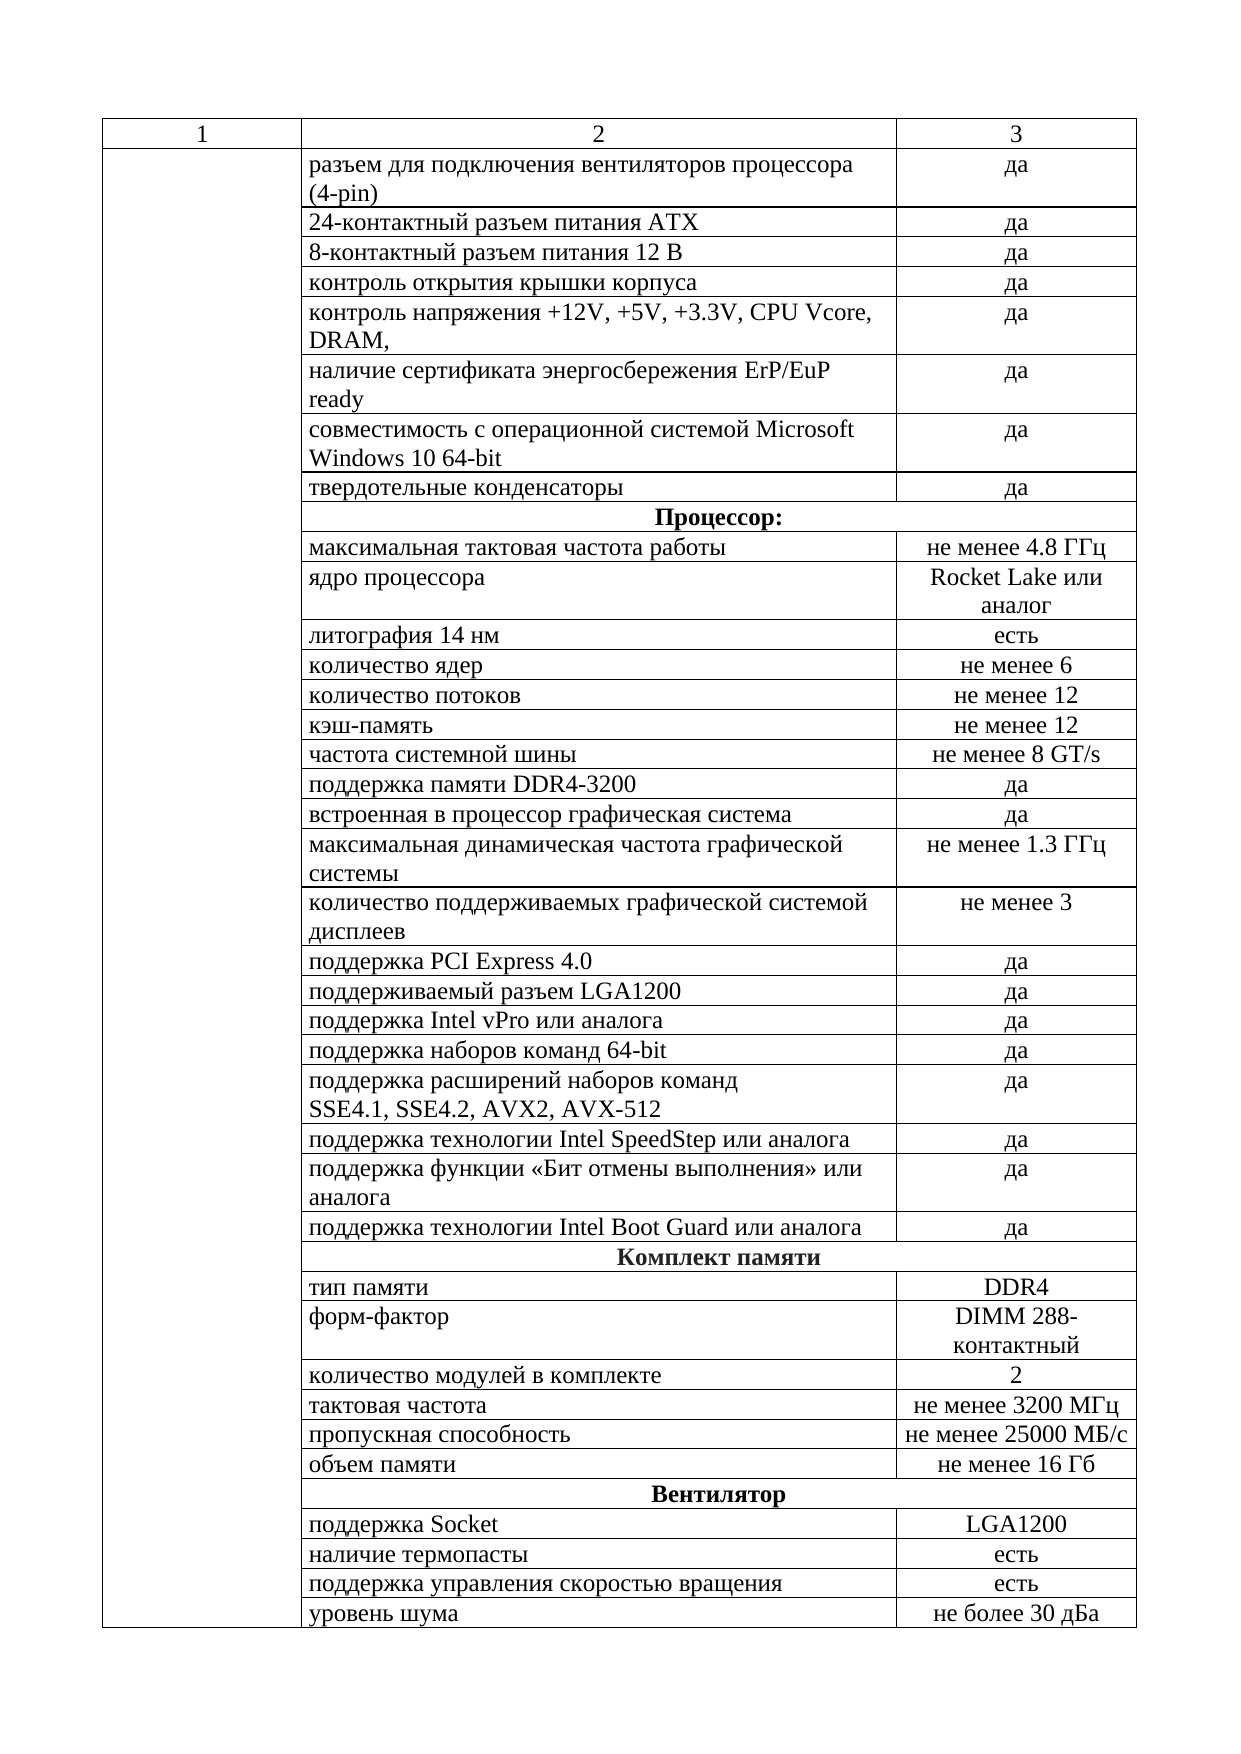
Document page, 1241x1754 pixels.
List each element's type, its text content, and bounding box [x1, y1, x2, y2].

table_cell да [897, 208, 1136, 236]
table_cell твердотельные конденсаторы [302, 473, 896, 501]
table_cell Rocket Lake или аналог [897, 562, 1136, 619]
table_cell поддержка Socket [302, 1509, 896, 1538]
table_cell да [897, 1006, 1136, 1034]
table_cell да [897, 1065, 1136, 1123]
table_cell 24-контактный разъем питания ATX [302, 208, 896, 236]
table_cell не менее 16 Гб [897, 1449, 1136, 1478]
table_cell да [897, 1035, 1136, 1064]
table_cell литография 14 нм [302, 620, 896, 649]
table_cell поддерживаемый разъем LGA1200 [302, 976, 896, 1004]
table_cell контроль напряжения +12V, +5V, +3.3V, CPU Vcore, DRAM, [302, 297, 896, 354]
table_cell не менее 4.8 ГГц [897, 532, 1136, 561]
table_cell наличие сертификата энергосбережения ErP/EuP ready [302, 355, 896, 413]
table_cell совместимость с операционной системой Microsoft Windows 10 64-bit [302, 414, 896, 471]
table_cell поддержка PCI Express 4.0 [302, 946, 896, 975]
table_cell поддержка памяти DDR4-3200 [302, 769, 896, 798]
table_cell контроль открытия крышки корпуса [302, 267, 896, 296]
table_cell максимальная динамическая частота графической системы [302, 829, 896, 886]
table_cell поддержка функции «Бит отмены выполнения» или аналога [302, 1154, 896, 1211]
table_cell да [897, 799, 1136, 828]
table_cell тактовая частота [302, 1390, 896, 1418]
table_cell да [897, 297, 1136, 354]
table_cell да [897, 414, 1136, 471]
table_cell поддержка Intel vPro или аналога [302, 1006, 896, 1034]
table_cell 8-контактный разъем питания 12 В [302, 237, 896, 266]
table_cell да [897, 769, 1136, 798]
table_cell да [897, 1154, 1136, 1211]
table_cell количество поддерживаемых графической системой дисплеев [302, 888, 896, 945]
table_cell объем памяти [302, 1449, 896, 1478]
table_cell Процессор: [302, 502, 1136, 531]
table_cell да [897, 946, 1136, 975]
table_cell количество потоков [302, 680, 896, 709]
table_cell количество ядер [302, 650, 896, 679]
table_cell поддержка технологии Intel SpeedStep или аналога [302, 1124, 896, 1152]
table_cell DIMM 288-контактный [897, 1301, 1136, 1359]
table_cell да [897, 267, 1136, 296]
table_cell уровень шума [302, 1598, 896, 1627]
table_cell да [897, 355, 1136, 413]
table_cell тип памяти [302, 1272, 896, 1300]
table_cell не менее 6 [897, 650, 1136, 679]
table_cell не менее 3200 МГц [897, 1390, 1136, 1418]
table_cell разъем для подключения вентиляторов процессора (4-pin) [302, 149, 896, 206]
table_cell не менее 12 [897, 710, 1136, 738]
table_cell частота системной шины [302, 740, 896, 768]
table_cell не менее 25000 МБ/с [897, 1420, 1136, 1448]
table_cell не более 30 дБа [897, 1598, 1136, 1627]
table_cell 2 [897, 1360, 1136, 1389]
table_cell да [897, 976, 1136, 1004]
table_cell да [897, 1212, 1136, 1241]
table_cell не менее 8 GT/s [897, 740, 1136, 768]
table_cell поддержка технологии Intel Boot Guard или аналога [302, 1212, 896, 1241]
table_cell есть [897, 620, 1136, 649]
table_cell встроенная в процессор графическая система [302, 799, 896, 828]
table_cell DDR4 [897, 1272, 1136, 1300]
table_cell количество модулей в комплекте [302, 1360, 896, 1389]
table_cell да [897, 237, 1136, 266]
table_cell поддержка управления скоростью вращения [302, 1569, 896, 1597]
table_cell поддержка расширений наборов команд SSE4.1, SSE4.2, AVX2, AVX-512 [302, 1065, 896, 1123]
table_cell не менее 3 [897, 888, 1136, 945]
table_cell Вентилятор [302, 1479, 1136, 1508]
table_cell максимальная тактовая частота работы [302, 532, 896, 561]
table_cell да [897, 149, 1136, 206]
table_cell есть [897, 1569, 1136, 1597]
table_cell ядро процессора [302, 562, 896, 619]
table_cell форм-фактор [302, 1301, 896, 1359]
table_cell поддержка наборов команд 64-bit [302, 1035, 896, 1064]
table_cell да [897, 1124, 1136, 1152]
table_cell кэш-память [302, 710, 896, 738]
table_cell не менее 1.3 ГГц [897, 829, 1136, 886]
table_header 1 [103, 119, 301, 148]
table_cell пропускная способность [302, 1420, 896, 1448]
table_header 3 [897, 119, 1136, 148]
table_header 2 [302, 119, 896, 148]
table_cell не менее 12 [897, 680, 1136, 709]
table_cell LGA1200 [897, 1509, 1136, 1538]
table_cell наличие термопасты [302, 1539, 896, 1567]
table_cell есть [897, 1539, 1136, 1567]
table_cell Комплект памяти [302, 1242, 1136, 1271]
table_cell [103, 149, 301, 1627]
table_cell да [897, 473, 1136, 501]
